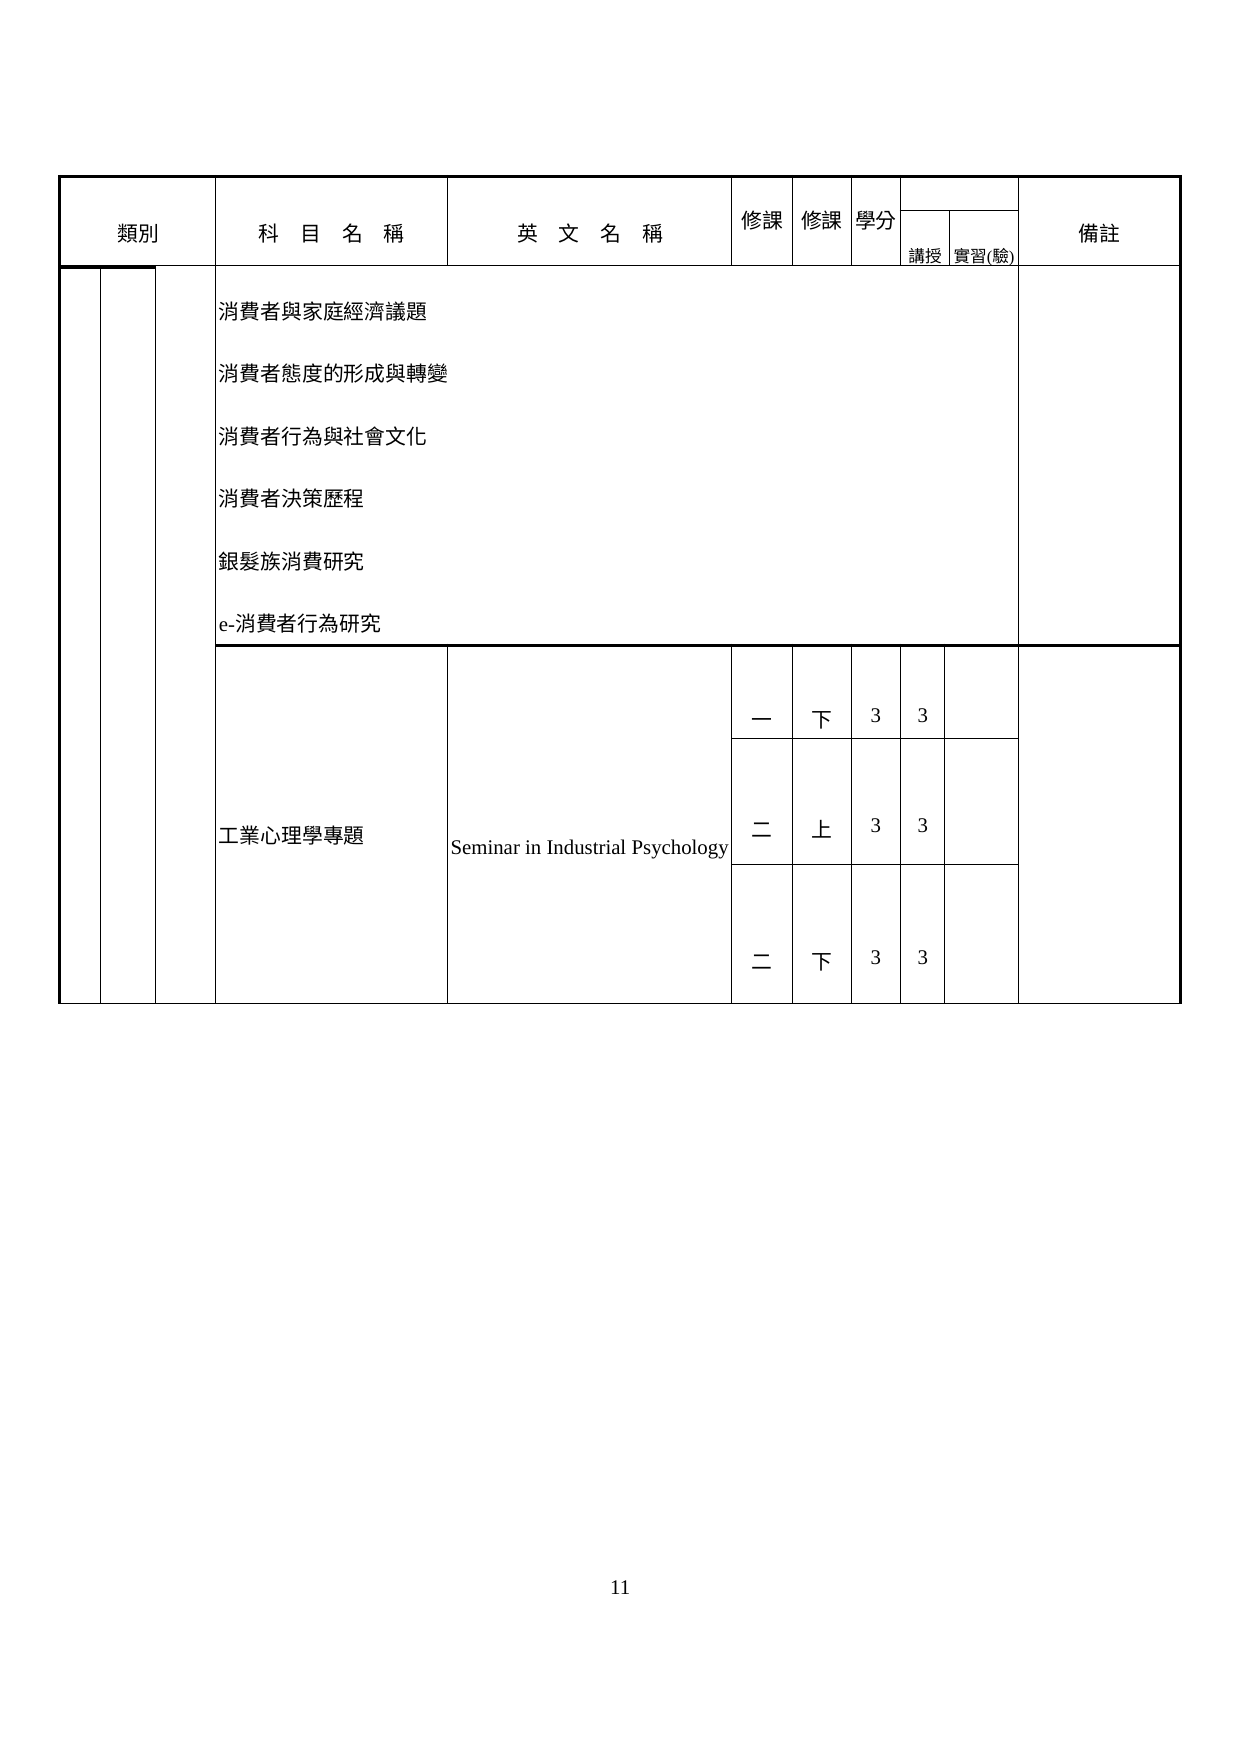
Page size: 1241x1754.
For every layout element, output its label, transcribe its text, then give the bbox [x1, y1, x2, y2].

table_header 科 目 名 稱 [216, 178, 447, 265]
table_cell 下 [793, 647, 851, 738]
table_cell 工業心理學專題 [216, 647, 447, 1002]
table_header 修課 年級 [732, 178, 792, 265]
table_cell Seminar in Industrial Psychology [448, 647, 731, 1002]
table_header 修課 學期 [793, 178, 851, 265]
table_cell 上 [793, 739, 851, 864]
table_header 學分數 [852, 178, 900, 265]
table_cell [156, 266, 215, 1002]
table_cell 3 [852, 739, 900, 864]
table_cell [945, 647, 1018, 738]
table_cell 3 [901, 865, 944, 1002]
table_cell 3 [901, 647, 944, 738]
table_cell 3 [852, 865, 900, 1002]
table_header 備註 [1019, 178, 1179, 265]
table_header 英 文 名 稱 [448, 178, 731, 265]
table_header 類別 [61, 178, 215, 265]
table_cell 3 [901, 739, 944, 864]
table_cell 二 [732, 865, 792, 1002]
table_cell [1019, 266, 1179, 643]
table_cell 消費者與家庭經濟議題 消費者態度的形成與轉變 消費者行為與社會文化 消費者決策歷程 銀髮族消費研究 e-消費者行為研究 [216, 266, 1018, 643]
table_cell [1019, 647, 1179, 1002]
table_cell 講授 [901, 211, 949, 265]
table_cell 二 [732, 739, 792, 864]
table_cell 一 [732, 647, 792, 738]
table_cell 3 [852, 647, 900, 738]
table_cell [101, 269, 155, 1002]
table_header 每週上課時數 [901, 178, 1018, 210]
table_cell [945, 865, 1018, 1002]
table_cell [945, 739, 1018, 864]
table_cell 下 [793, 865, 851, 1002]
table_cell 實習(驗) [950, 211, 1018, 265]
table_cell [61, 269, 100, 1002]
